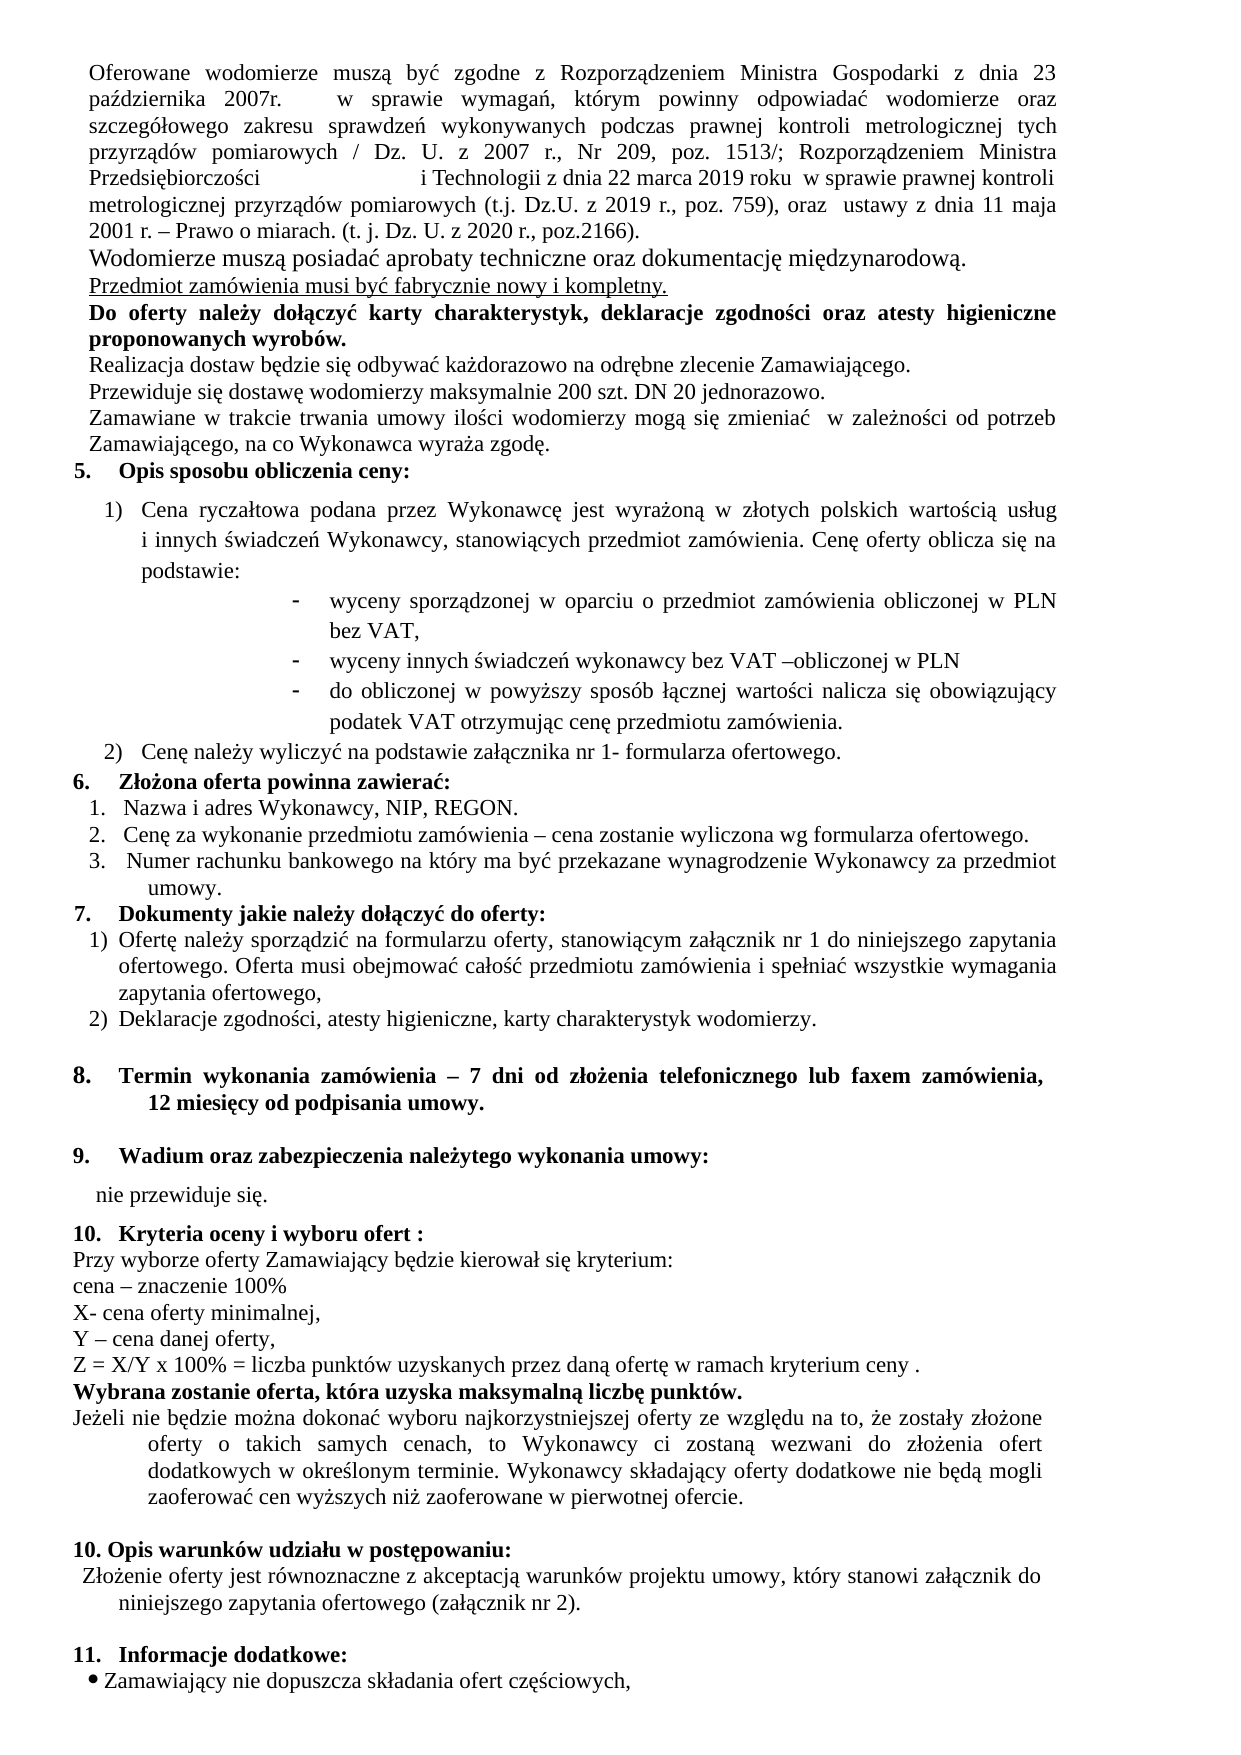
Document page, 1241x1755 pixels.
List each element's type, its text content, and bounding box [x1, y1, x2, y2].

list Zamawiający nie dopuszcza składania ofert częściowych, [89, 1668, 1044, 1694]
text Przy wyborze oferty Zamawiający będzie kierował się kryterium: [73, 1246, 1044, 1272]
list Cena ryczałtowa podana przez Wykonawcę jest wyrażoną w złotych polskich wartością usług i innych świadczeń Wykonawcy, stanowiących przedmiot zamówienia. Cenę oferty oblicza się na podstawie: [103, 496, 1058, 583]
text Do oferty należy dołączyć karty charakterystyk, deklaracje zgodności oraz atesty higieniczne proponowanych wyrobów. [89, 299, 1058, 351]
text 10. Opis warunków udziału w postępowaniu: [73, 1536, 1044, 1562]
list Dokumenty jakie należy dołączyć do oferty: [74, 900, 1058, 926]
list do obliczonej w powyższy sposób łącznej wartości nalicza się obowiązujący podatek VAT otrzymując cenę przedmiotu zamówienia. [292, 677, 1058, 734]
list Informacje dodatkowe: [73, 1641, 1058, 1668]
text X- cena oferty minimalnej, [73, 1299, 1044, 1325]
text Złożenie oferty jest równoznaczne z akceptacją warunków projektu umowy, który stanowi załącznik do niniejszego zapytania ofertowego (załącznik nr 2). [43, 1562, 1044, 1615]
text 2. Cenę za wykonanie przedmiotu zamówienia – cena zostanie wyliczona wg formularza ofertowego. [89, 821, 1058, 847]
list Cenę należy wyliczyć na podstawie załącznika nr 1- formularza ofertowego. [103, 738, 1058, 764]
text 1. Nazwa i adres Wykonawcy, NIP, REGON. [89, 794, 1058, 821]
list wyceny sporządzonej w oparciu o przedmiot zamówienia obliczonej w PLN bez VAT, [292, 587, 1058, 643]
text Wybrana zostanie oferta, która uzyska maksymalną liczbę punktów. [73, 1378, 1044, 1404]
text Oferowane wodomierze muszą być zgodne z Rozporządzeniem Ministra Gospodarki z dnia 23 października 2007r. w sprawie wymagań, którym powinny odpowiadać wodomierze oraz szczegółowego zakresu sprawdzeń wykonywanych podczas prawnej kontroli metrologicznej tych przyrządów pomiarowych / Dz. U. z 2007 r., Nr 209, poz. 1513/; Rozporządzeniem Ministra Przedsiębiorczości i Technologii z dnia 22 marca 2019 roku w sprawie prawnej kontroli metrologicznej przyrządów pomiarowych (t.j. Dz.U. z 2019 r., poz. 759), oraz ustawy z dnia 11 maja 2001 r. – Prawo o miarach. (t. j. Dz. U. z 2020 r., poz.2166). [89, 59, 1058, 243]
text Y – cena danej oferty, [73, 1325, 1044, 1351]
list Złożona oferta powinna zawierać: [73, 768, 1058, 794]
list Termin wykonania zamówienia – 7 dni od złożenia telefonicznego lub faxem zamówienia, 12 miesięcy od podpisania umowy. [73, 1060, 1044, 1116]
text Przewiduje się dostawę wodomierzy maksymalnie 200 szt. DN 20 jednorazowo. [89, 378, 1058, 404]
list Kryteria oceny i wyboru ofert : [73, 1219, 1044, 1246]
list Deklaracje zgodności, atesty higieniczne, karty charakterystyk wodomierzy. [89, 1005, 1058, 1032]
text Realizacja dostaw będzie się odbywać każdorazowo na odrębne zlecenie Zamawiającego. [89, 351, 1058, 378]
list Wadium oraz zabezpieczenia należytego wykonania umowy: [73, 1142, 1044, 1168]
text cena – znaczenie 100% [73, 1272, 1044, 1299]
text Zamawiane w trakcie trwania umowy ilości wodomierzy mogą się zmieniać w zależności od potrzeb Zamawiającego, na co Wykonawca wyraża zgodę. [89, 404, 1058, 457]
list Ofertę należy sporządzić na formularzu oferty, stanowiącym załącznik nr 1 do niniejszego zapytania ofertowego. Oferta musi obejmować całość przedmiotu zamówienia i spełniać wszystkie wymagania zapytania ofertowego, [89, 926, 1058, 1005]
text Jeżeli nie będzie można dokonać wyboru najkorzystniejszej oferty ze względu na to, że zostały złożone oferty o takich samych cenach, to Wykonawcy ci zostaną wezwani do złożenia ofert dodatkowych w określonym terminie. Wykonawcy składający oferty dodatkowe nie będą mogli zaoferować cen wyższych niż zaoferowane w pierwotnej ofercie. [73, 1404, 1044, 1509]
list wyceny innych świadczeń wykonawcy bez VAT –obliczonej w PLN [292, 647, 1058, 674]
text Wodomierze muszą posiadać aprobaty techniczne oraz dokumentację międzynarodową. [89, 243, 1058, 272]
text Z = X/Y x 100% = liczba punktów uzyskanych przez daną ofertę w ramach kryterium ceny . [73, 1351, 1044, 1378]
list Opis sposobu obliczenia ceny: [74, 457, 1058, 483]
text nie przewiduje się. [73, 1181, 1044, 1207]
text 3. Numer rachunku bankowego na który ma być przekazane wynagrodzenie Wykonawcy za przedmiot umowy. [89, 847, 1058, 900]
text Przedmiot zamówienia musi być fabrycznie nowy i kompletny. [89, 272, 1058, 299]
